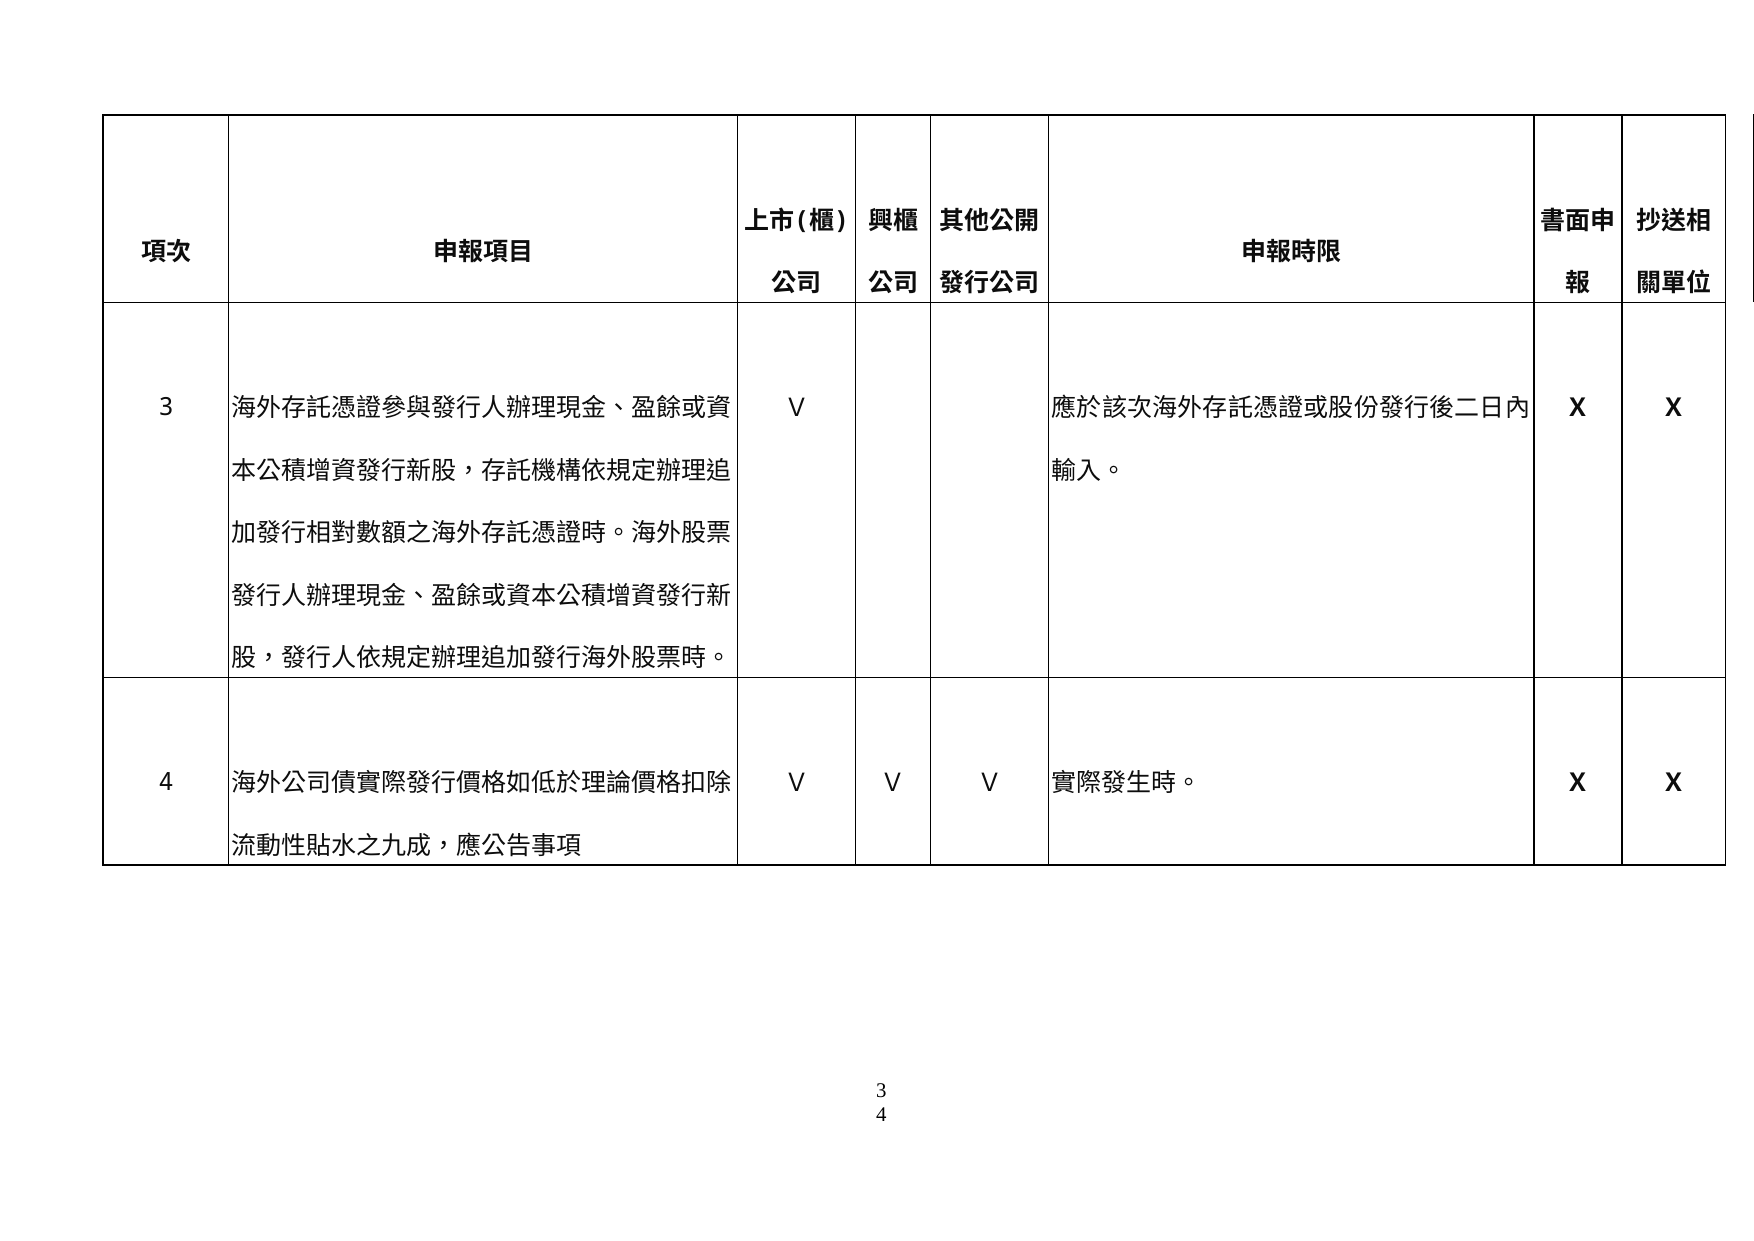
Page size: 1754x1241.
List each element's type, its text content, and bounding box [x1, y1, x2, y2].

table_header 書面申報 [1535, 116, 1621, 302]
table_cell 應於該次海外存託憑證或股份發行後二日內輸入。 [1049, 303, 1533, 677]
table_header 申報時限 [1049, 116, 1533, 302]
table_header [1726, 114, 1753, 302]
table_cell Ｘ [1535, 303, 1621, 677]
table_cell 4 [104, 678, 228, 864]
table_cell 海外存託憑證參與發行人辦理現金、盈餘或資本公積增資發行新股，存託機構依規定辦理追加發行相對數額之海外存託憑證時。海外股票發行人辦理現金、盈餘或資本公積增資發行新股，發行人依規定辦理追加發行海外股票時。 [229, 303, 737, 677]
table_cell 實際發生時。 [1049, 678, 1533, 864]
table_cell Ｖ [738, 678, 855, 864]
table_cell Ｖ [931, 678, 1048, 864]
table_header 項次 [104, 116, 228, 302]
table_cell [1726, 302, 1754, 677]
table_cell Ｖ [738, 303, 855, 677]
table_header 上市(櫃)公司 [738, 116, 855, 302]
table_cell [1726, 677, 1754, 864]
table_cell 海外公司債實際發行價格如低於理論價格扣除流動性貼水之九成，應公告事項 [229, 678, 737, 864]
table_header 其他公開發行公司 [931, 116, 1048, 302]
table_cell 3 [104, 303, 228, 677]
table_cell Ｘ [1535, 678, 1621, 864]
table_cell Ｘ [1623, 678, 1725, 864]
table_header 興櫃公司 [856, 116, 930, 302]
table_header 抄送相關單位 [1623, 116, 1725, 302]
table_cell [856, 303, 930, 677]
table_cell Ｘ [1623, 303, 1725, 677]
table_cell [931, 303, 1048, 677]
table_cell Ｖ [856, 678, 930, 864]
table_header 申報項目 [229, 116, 737, 302]
